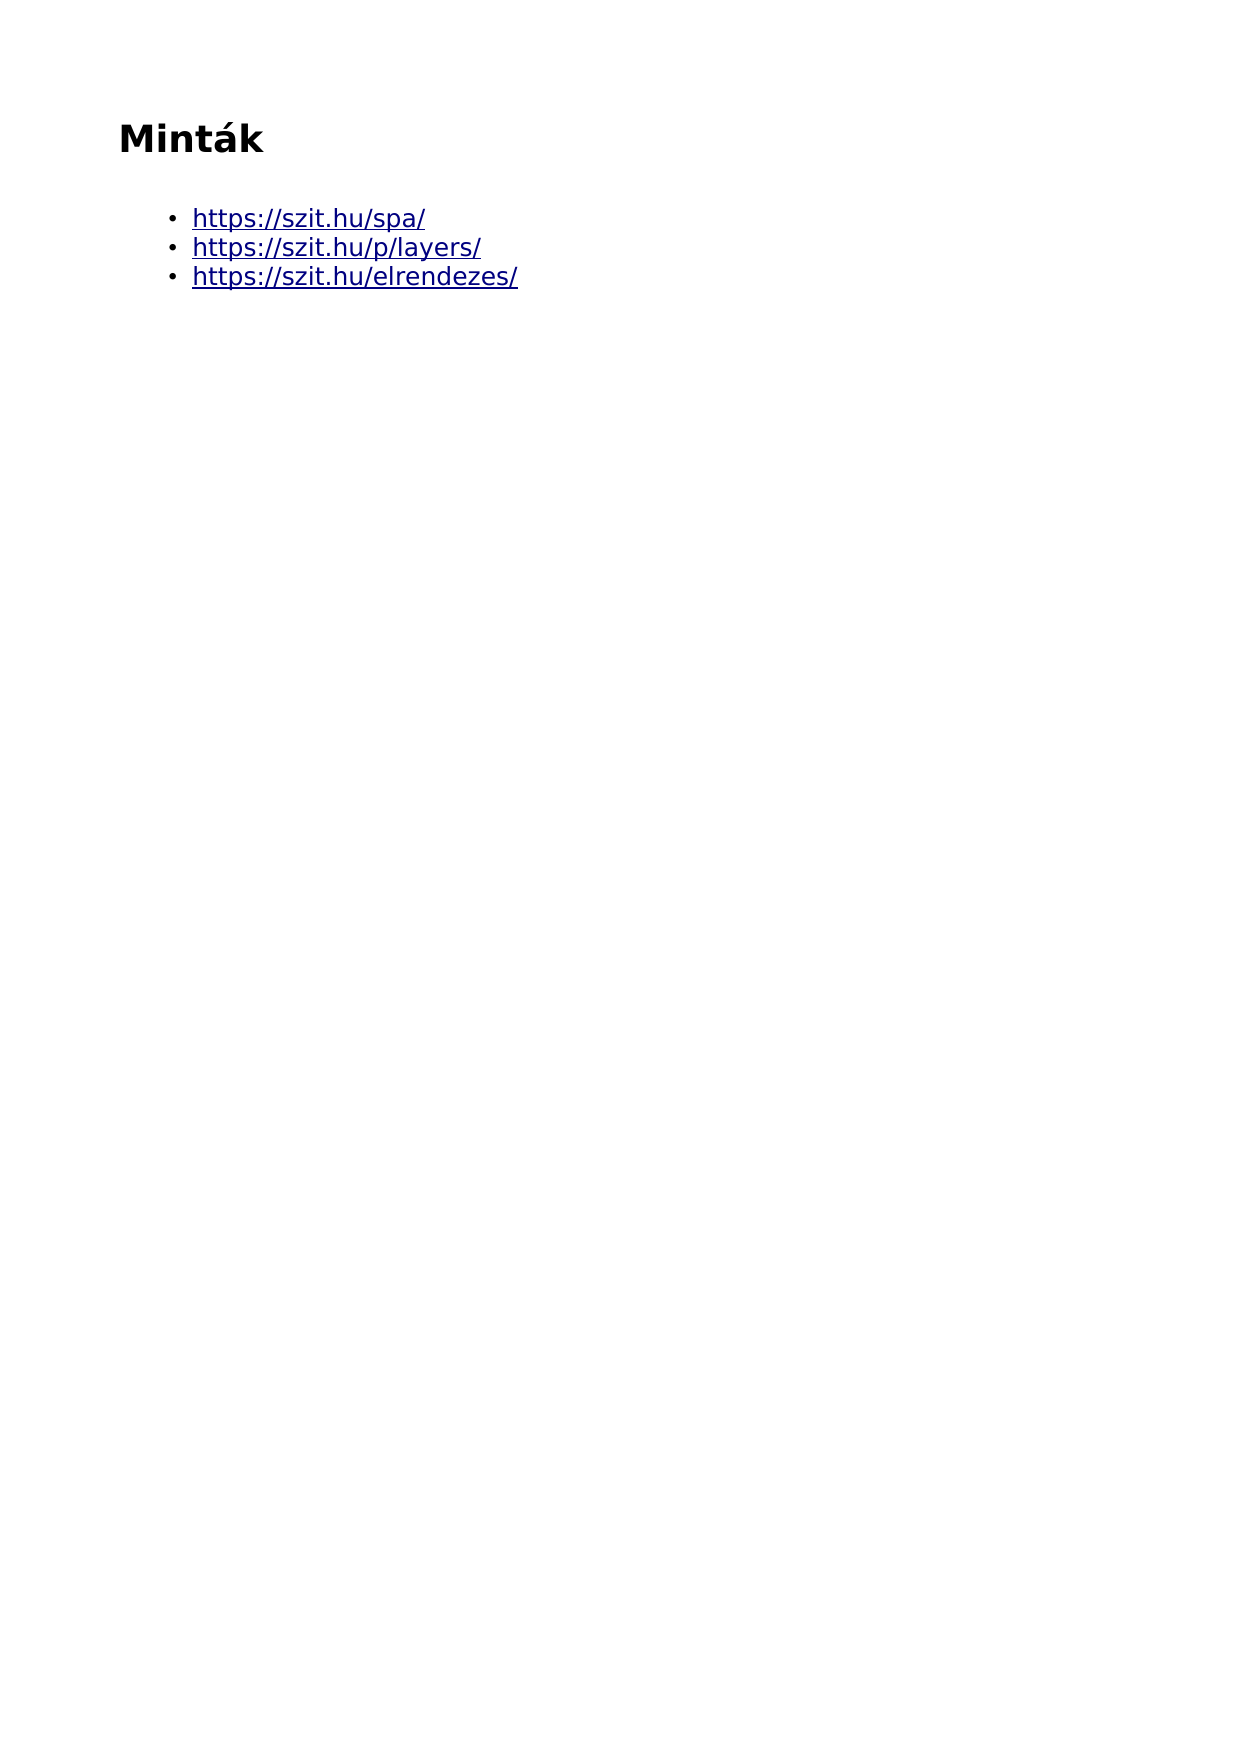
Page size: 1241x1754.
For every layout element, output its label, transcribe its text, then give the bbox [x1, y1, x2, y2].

list https://szit.hu/spa/ [177, 204, 1122, 233]
subtitle Minták [118, 118, 1122, 162]
list https://szit.hu/p/layers/ [177, 233, 1122, 262]
list https://szit.hu/elrendezes/ [177, 262, 1122, 291]
